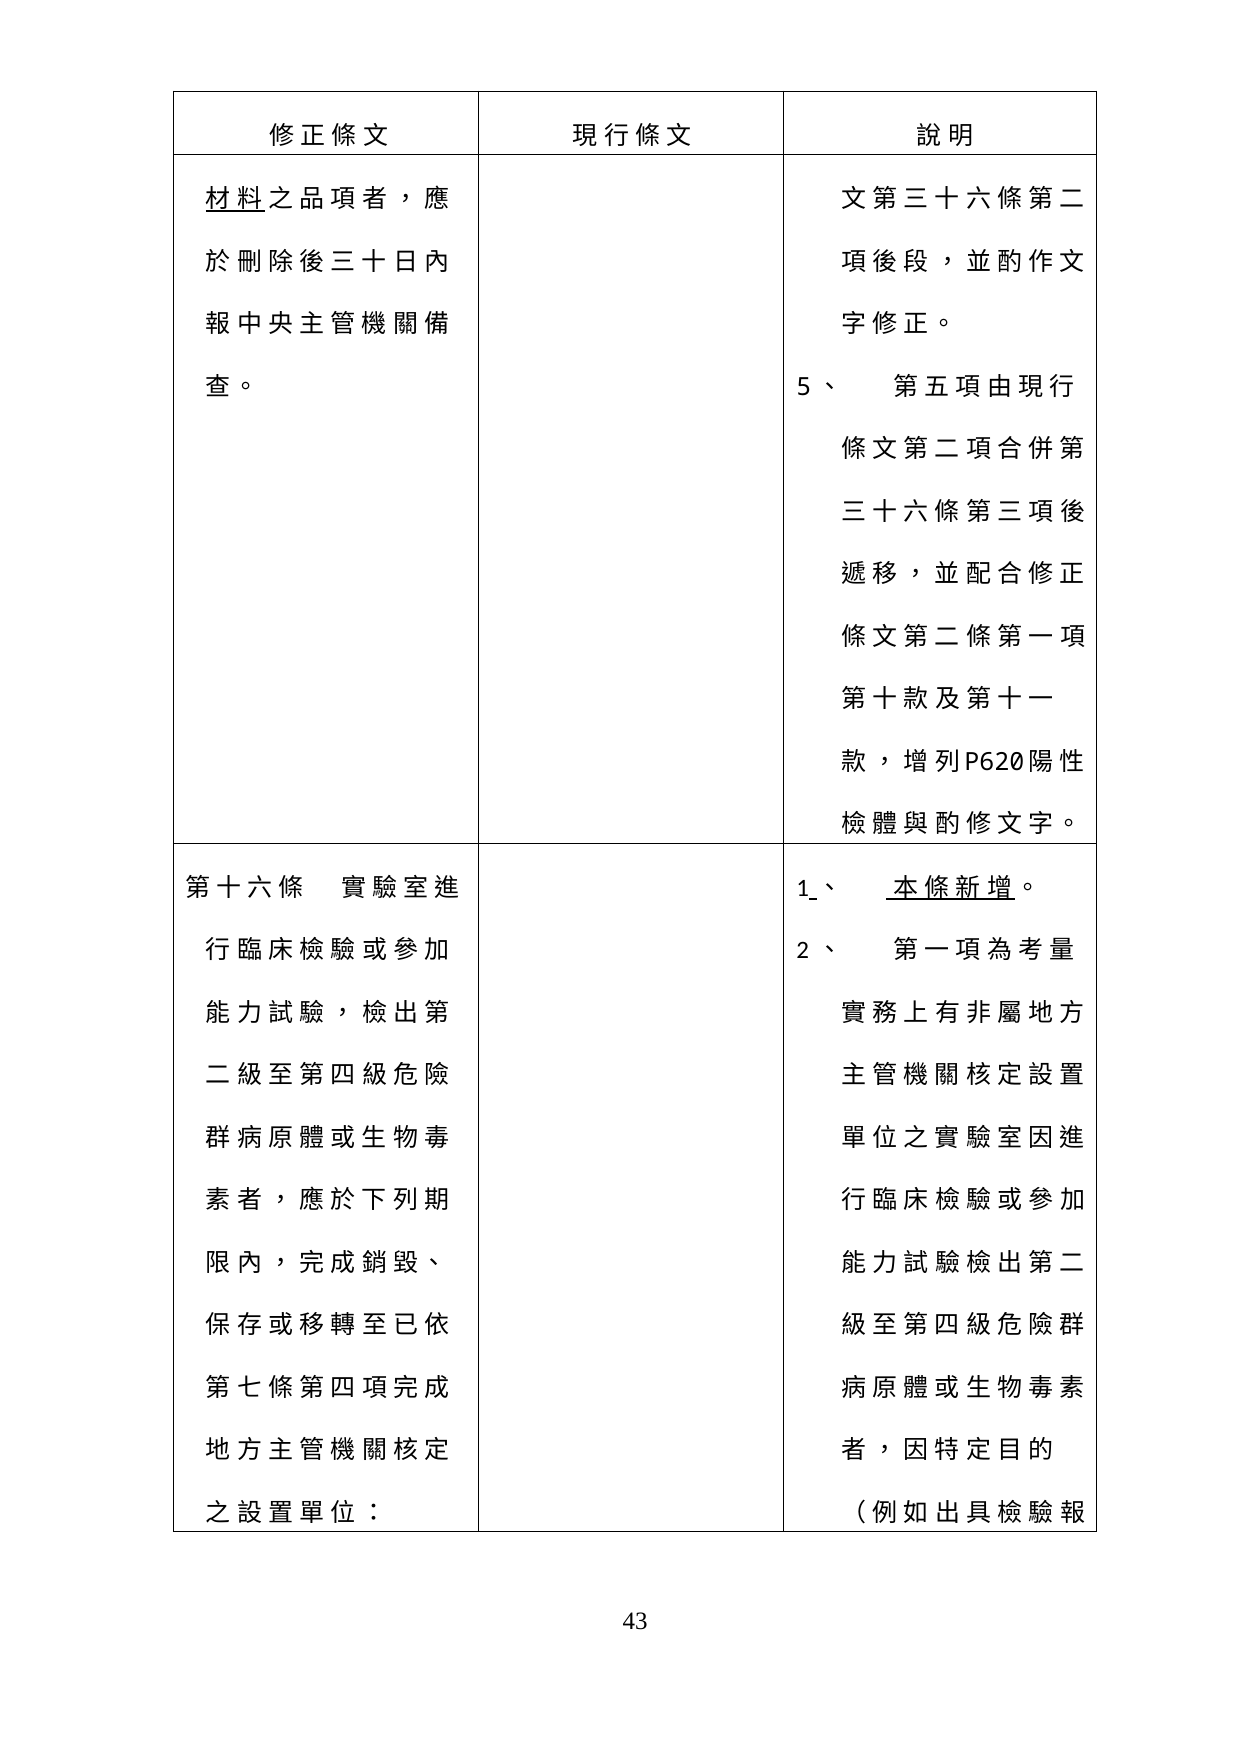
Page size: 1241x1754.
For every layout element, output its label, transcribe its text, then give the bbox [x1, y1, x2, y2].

table_header 現行條文 [479, 92, 783, 154]
table_header 修正條文 [174, 92, 478, 154]
table_cell 第一項酌作修正，合併現行條文第三十六條第一項，並配合修正條文第二條第一項第十款及第十一款，增列P620陽性檢體及酌修文字。又依修正條文第十條第一項第三款及第十二條第一項第三款所訂生安主管與管制主管職責，增列相關審查人員。 增訂第二項，由現行條文第一項後段合併第三十一條第四項第二款後遞移；又應報中央主管機關審查項目，配合修正條文第二條第一項第十款及第十一款，增列P620陽性檢體及酌修文字；同時考量實務管理重點應為感染性生物材料之品項異動而非數量增減，爰調整移轉案件不以「增減數量」為其通報要件。 增訂第三項，為考量第二級危險群以上病原體具造成人類疾病風險，爰明定是類病原體移轉案之提供單位，應負查證接收單位資格之責，以落實源頭管理。 增訂第四項，明定管制生物材料提供單位查證之責；又合併現行條文第三十六條第二項後段，並酌作文字修正。 第五項由現行條文第二項合併第三十六條第三項後遞移，並配合修正條文第二條第一項第十款及第十一款，增列P620陽性檢體與酌修文字。 [784, 155, 1096, 843]
table_cell 材料之品項者，應於刪除後三十日內報中央主管機關備查。 [174, 155, 478, 843]
table_cell 第十六條 實驗室進行臨床檢驗或參加能力試驗，檢出第二級至第四級危險群病原體或生物毒素者，應於下列期限內，完成銷毀、保存或移轉至已依第七條第四項完成地方主管機關核定之設置單位： [174, 844, 478, 1531]
table_cell [479, 844, 783, 1531]
table_cell 本條新增。 第一項為考量實務上有非屬地方主管機關核定設置單位之實驗室因進行臨床檢驗或參加能力試驗檢出第二級至第四級危險群病原體或生物毒素者，因特定目的（例如出具檢驗報 [784, 844, 1096, 1531]
table_header 說明 [784, 92, 1096, 154]
table_cell [479, 155, 783, 843]
